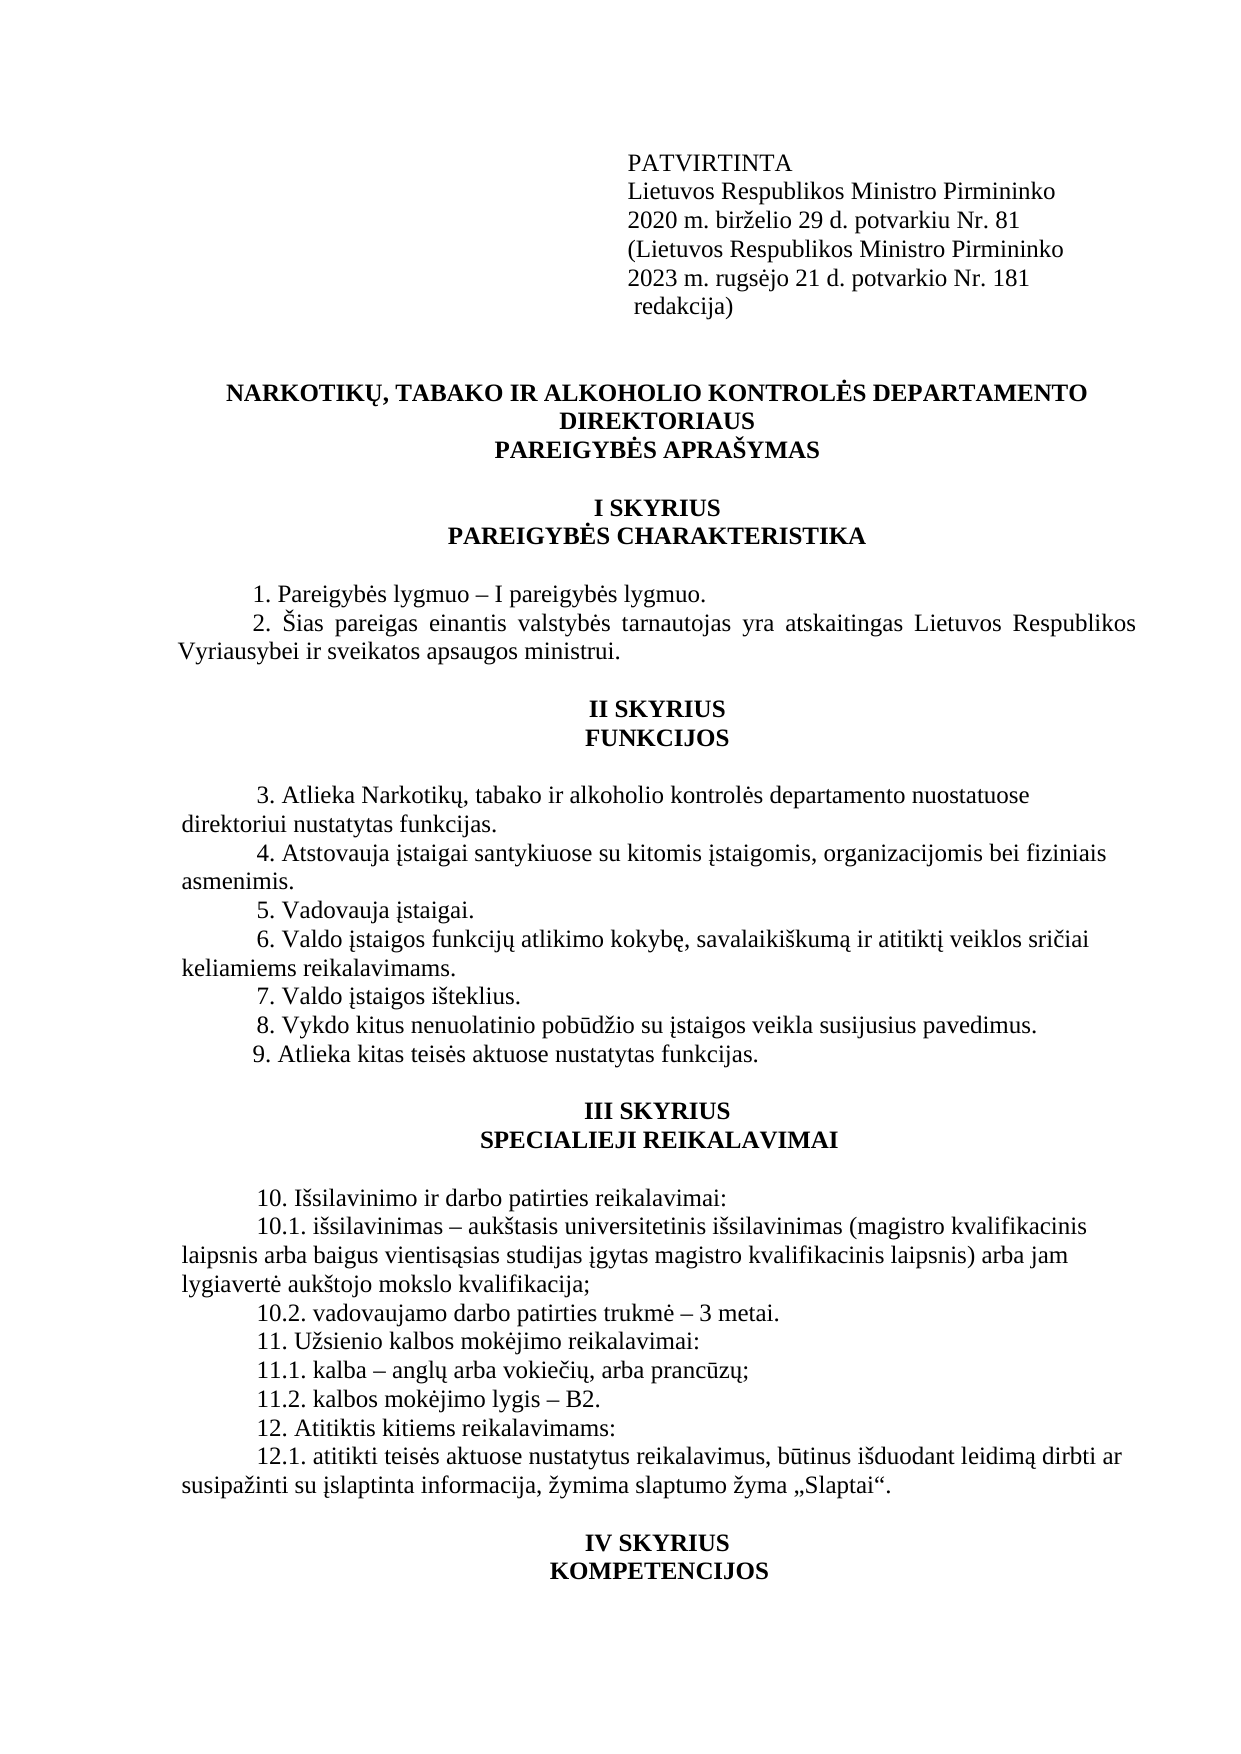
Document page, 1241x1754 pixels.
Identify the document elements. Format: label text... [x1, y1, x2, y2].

text 11.2. kalbos mokėjimo lygis – B2. [181, 1384, 1137, 1413]
text 8. Vykdo kitus nenuolatinio pobūdžio su įstaigos veikla susijusius pavedimus. [181, 1010, 1137, 1039]
text 5. Vadovauja įstaigai. [181, 895, 1137, 924]
text II SKYRIUS [177, 694, 1137, 723]
text PAREIGYBĖS APRAŠYMAS [177, 435, 1137, 464]
text DIREKTORIAUS [177, 406, 1137, 435]
text 4. Atstovauja įstaigai santykiuose su kitomis įstaigomis, organizacijomis bei fiziniais asmenimis. [181, 838, 1137, 895]
text 11. Užsienio kalbos mokėjimo reikalavimai:0 [181, 1326, 1137, 1355]
text 1. Pareigybės lygmuo – I pareigybės lygmuo. [177, 579, 1137, 608]
text 12.1. atitikti teisės aktuose nustatytus reikalavimus, būtinus išduodant leidimą dirbti ar susipažinti su įslaptinta informacija, žymima slaptumo žyma „Slaptai“. [181, 1441, 1137, 1499]
text 11.1. kalba – anglų arba vokiečių, arba prancūzų; [181, 1355, 1137, 1384]
text 3. Atlieka Narkotikų, tabako ir alkoholio kontrolės departamento nuostatuose direktoriui nustatytas funkcijas. [181, 780, 1137, 838]
text 7. Valdo įstaigos išteklius. [181, 981, 1137, 1010]
text III SKYRIUS [177, 1096, 1137, 1125]
text NARKOTIKŲ, TABAKO IR ALKOHOLIO KONTROLĖS DEPARTAMENTO [177, 378, 1137, 406]
text 2023 m. rugsėjo 21 d. potvarkio Nr. 181 redakcija) [627, 263, 1137, 320]
text 12. Atitiktis kitiems reikalavimams:0 [181, 1413, 1137, 1441]
text 10.1. išsilavinimas – aukštasis universitetinis išsilavinimas (magistro kvalifikacinis laipsnis arba baigus vientisąsias studijas įgytas magistro kvalifikacinis laipsnis) arba jam lygiavertė aukštojo mokslo kvalifikacija; [181, 1211, 1137, 1298]
text 9. Atlieka kitas teisės aktuose nustatytas funkcijas. [177, 1039, 1137, 1068]
text 6. Valdo įstaigos funkcijų atlikimo kokybę, savalaikiškumą ir atitiktį veiklos sričiai keliamiems reikalavimams. [181, 924, 1137, 981]
text IV SKYRIUS [177, 1528, 1137, 1556]
text 2. Šias pareigas einantis valstybės tarnautojas yra atskaitingas Lietuvos Respublikos Vyriausybei ir sveikatos apsaugos ministrui. [177, 608, 1137, 665]
text (Lietuvos Respublikos Ministro Pirmininko [627, 234, 1137, 263]
text I SKYRIUS [177, 493, 1137, 521]
text PAREIGYBĖS CHARAKTERISTIKA [177, 521, 1137, 550]
text 10. Išsilavinimo ir darbo patirties reikalavimai:0 [181, 1183, 1137, 1211]
text KOMPETENCIJOS [181, 1556, 1137, 1585]
text FUNKCIJOS [177, 723, 1137, 751]
text 2020 m. birželio 29 d. potvarkiu Nr. 81 [627, 205, 1137, 234]
text SPECIALIEJI REIKALAVIMAI [181, 1125, 1137, 1154]
text PATVIRTINTA [627, 148, 1137, 176]
text Lietuvos Respublikos Ministro Pirmininko [627, 176, 1137, 205]
text 10.2. vadovaujamo darbo patirties trukmė – 3 metai. [181, 1298, 1137, 1326]
